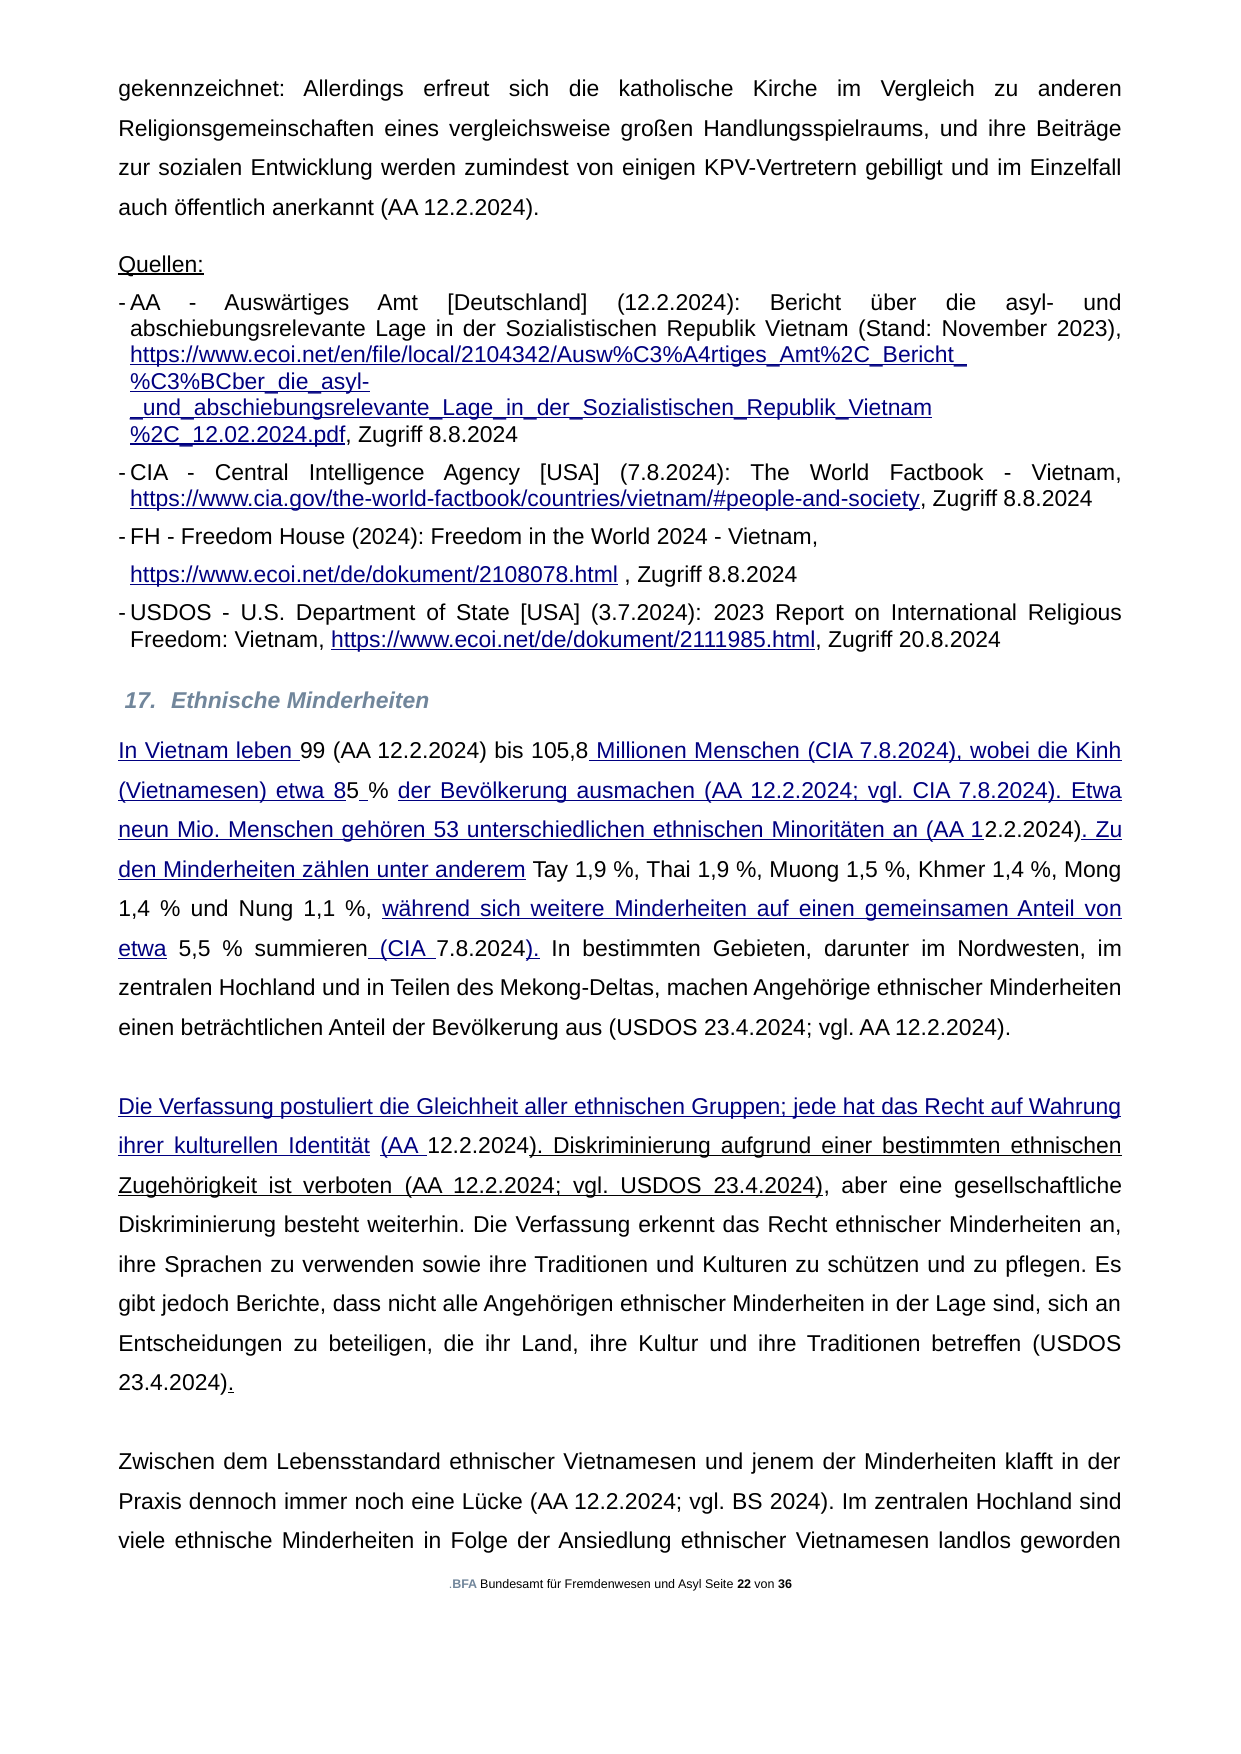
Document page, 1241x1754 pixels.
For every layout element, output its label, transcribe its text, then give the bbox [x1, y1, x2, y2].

list AA - Auswärtiges Amt [Deutschland] (12.2.2024): Bericht über die asyl- und abschiebungsrelevante Lage in der Sozialistischen Republik Vietnam (Stand: November 2023), https://www.ecoi.net/en/file/local/2104342/Ausw%C3%A4rtiges_Amt%2C_Bericht_%C3%BCber_die_asyl-_und_abschiebungsrelevante_Lage_in_der_Sozialistischen_Republik_Vietnam%2C_12.02.2024.pdf, Zugriff 8.8.2024 [118, 289, 1122, 447]
list FH - Freedom House (2024): Freedom in the World 2024 - Vietnam, [118, 523, 1122, 549]
text Zwischen dem Lebensstandard ethnischer Vietnamesen und jenem der Minderheiten klafft in der Praxis dennoch immer noch eine Lücke (AA 12.2.2024; vgl. BS 2024). Im zentralen Hochland sind viele ethnische Minderheiten in Folge der Ansiedlung ethnischer Vietnamesen landlos geworden [118, 1448, 1122, 1553]
text gekennzeichnet: Allerdings erfreut sich die katholische Kirche im Vergleich zu anderen Religionsgemeinschaften eines vergleichsweise großen Handlungsspielraums, und ihre Beiträge zur sozialen Entwicklung werden zumindest von einigen KPV-Vertretern gebilligt und im Einzelfall auch öffentlich anerkannt (AA 12.2.2024). [118, 75, 1122, 220]
list CIA - Central Intelligence Agency [USA] (7.8.2024): The World Factbook - Vietnam, https://www.cia.gov/the-world-factbook/countries/vietnam/#people-and-society, Zugriff 8.8.2024 [118, 459, 1122, 511]
text https://www.ecoi.net/de/dokument/2108078.html , Zugriff 8.8.2024 [130, 561, 1122, 588]
subtitle Ethnische Minderheiten [118, 687, 1112, 714]
text Quellen: [118, 251, 1122, 277]
list USDOS - U.S. Department of State [USA] (3.7.2024): 2023 Report on International Religious Freedom: Vietnam, https://www.ecoi.net/de/dokument/2111985.html, Zugriff 20.8.2024 [118, 599, 1122, 652]
text Die Verfassung postuliert die Gleichheit aller ethnischen Gruppen; jede hat das Recht auf Wahrung ihrer kulturellen Identität (AA 12.2.2024). Diskriminierung aufgrund einer bestimmten ethnischen Zugehörigkeit ist verboten (AA 12.2.2024; vgl. USDOS 23.4.2024), aber eine gesellschaftliche Diskriminierung besteht weiterhin. Die Verfassung erkennt das Recht ethnischer Minderheiten an, ihre Sprachen zu verwenden sowie ihre Traditionen und Kulturen zu schützen und zu pflegen. Es gibt jedoch Berichte, dass nicht alle Angehörigen ethnischer Minderheiten in der Lage sind, sich an Entscheidungen zu beteiligen, die ihr Land, ihre Kultur und ihre Traditionen betreffen (USDOS 23.4.2024). [118, 1093, 1122, 1396]
text In Vietnam leben 99 (AA 12.2.2024) bis 105,8 Millionen Menschen (CIA 7.8.2024), wobei die Kinh (Vietnamesen) etwa 85 % der Bevölkerung ausmachen (AA 12.2.2024; vgl. CIA 7.8.2024). Etwa neun Mio. Menschen gehören 53 unterschiedlichen ethnischen Minoritäten an (AA 12.2.2024). Zu den Minderheiten zählen unter anderem Tay 1,9 %, Thai 1,9 %, Muong 1,5 %, Khmer 1,4 %, Mong 1,4 % und Nung 1,1 %, während sich weitere Minderheiten auf einen gemeinsamen Anteil von etwa 5,5 % summieren (CIA 7.8.2024). In bestimmten Gebieten, darunter im Nordwesten, im zentralen Hochland und in Teilen des Mekong-Deltas, machen Angehörige ethnischer Minderheiten einen beträchtlichen Anteil der Bevölkerung aus (USDOS 23.4.2024; vgl. AA 12.2.2024). [118, 737, 1122, 1040]
